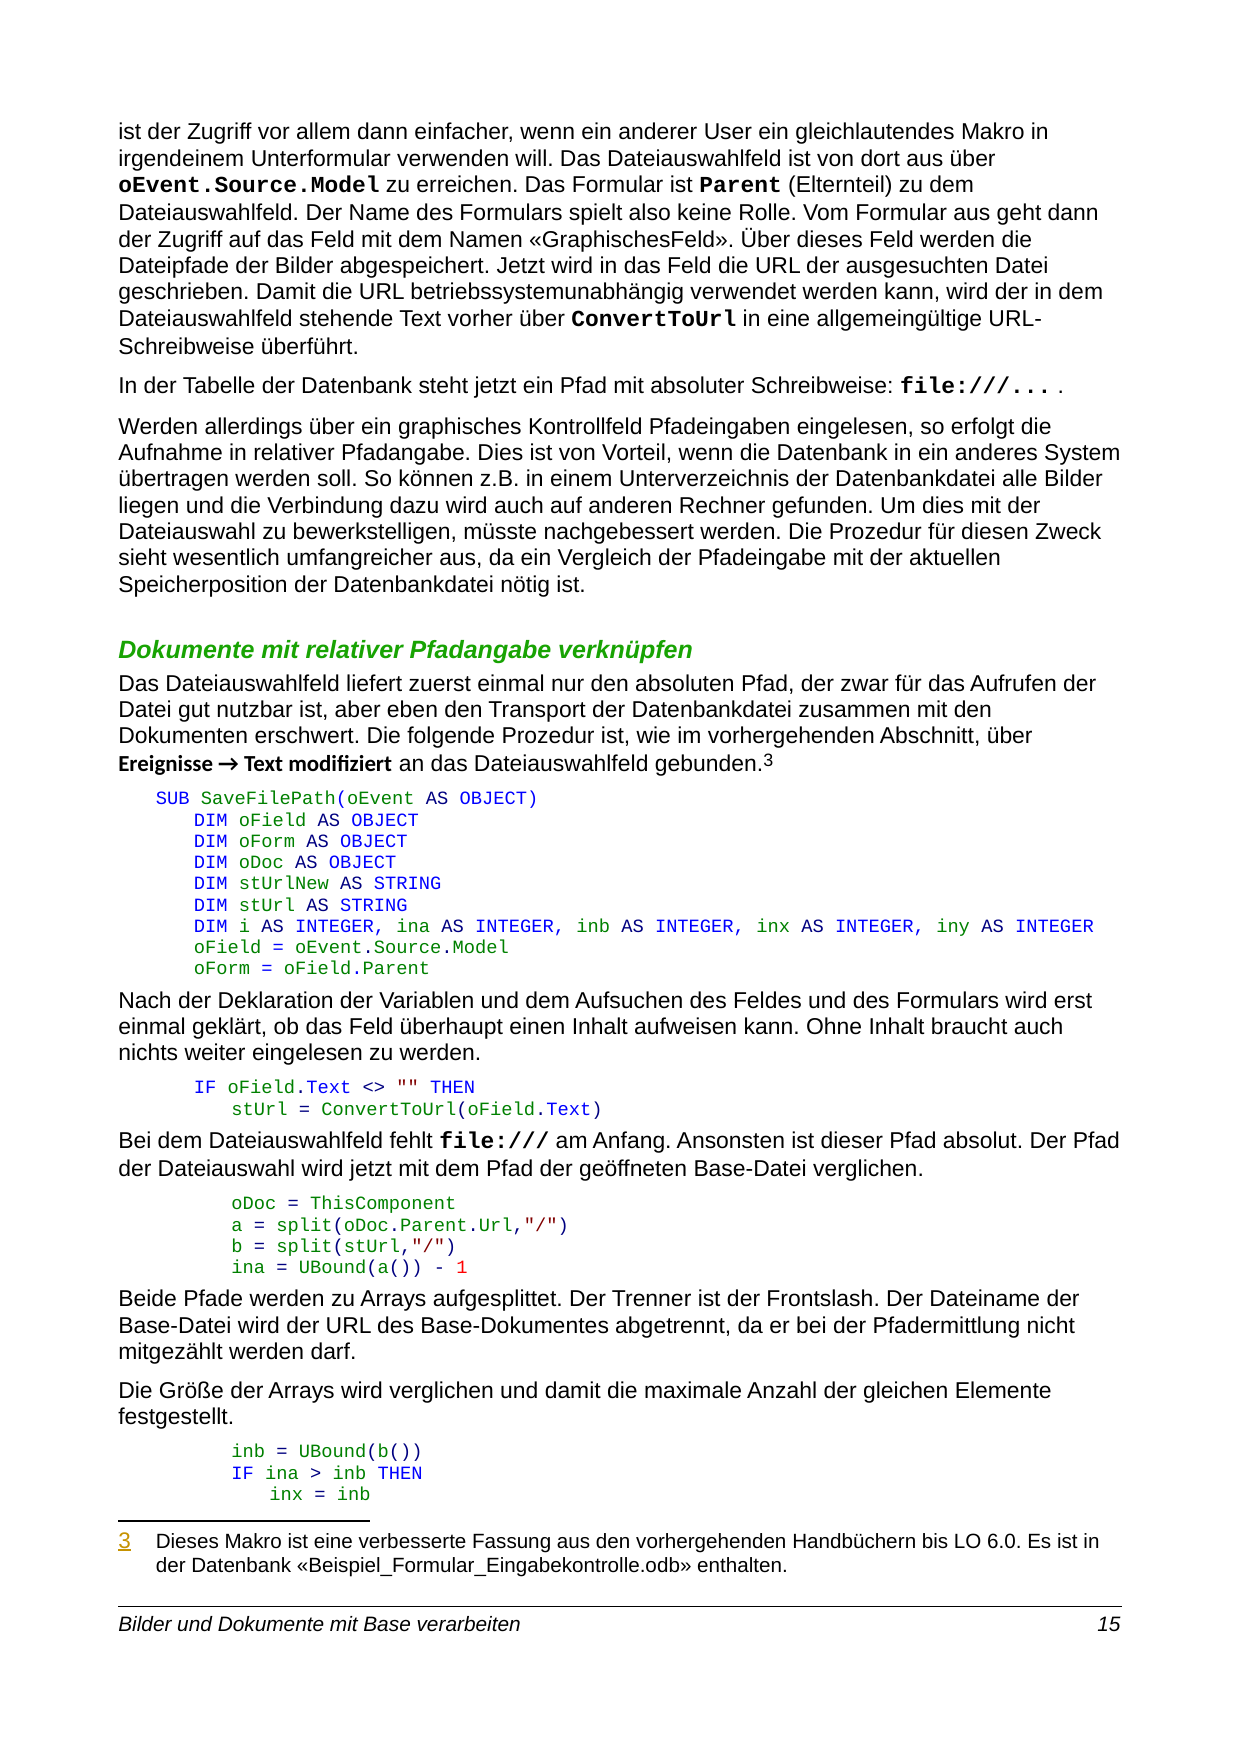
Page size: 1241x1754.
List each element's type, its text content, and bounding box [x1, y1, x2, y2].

text Dieses Makro ist eine verbesserte Fassung aus den vorhergehenden Handbüchern bis LO 6.0. Es ist in der Datenbank «Beispiel_Formular_Eingabekontrolle.odb» enthalten. [118, 1527, 1122, 1576]
text a = split(oDoc.Parent.Url,"/") [156, 1215, 1122, 1237]
text inb = UBound(b()) [156, 1442, 1122, 1463]
subtitle Dokumente mit relativer Pfadangabe verknüpfen [118, 634, 1122, 663]
text stUrl = ConvertToUrl(oField.Text) [156, 1099, 1122, 1121]
text Bei dem Dateiauswahlfeld fehlt file:/// am Anfang. Ansonsten ist dieser Pfad absolut. Der Pfad der Dateiauswahl wird jetzt mit dem Pfad der geöffneten Base-Datei verglichen. [118, 1127, 1122, 1182]
text oForm = oField.Parent [156, 959, 1122, 980]
text SUB SaveFilePath(oEvent AS OBJECT) [156, 789, 1122, 810]
text DIM oDoc AS OBJECT [156, 853, 1122, 874]
text DIM stUrlNew AS STRING [156, 874, 1122, 895]
text Das Dateiauswahlfeld liefert zuerst einmal nur den absoluten Pfad, der zwar für das Aufrufen der Datei gut nutzbar ist, aber eben den Transport der Datenbankdatei zusammen mit den Dokumenten erschwert. Die folgende Prozedur ist, wie im vorhergehenden Abschnitt, über Ereignisse → Text modifiziert an das Dateiauswahlfeld gebunden. [118, 669, 1122, 777]
text IF ina > inb THEN [156, 1463, 1122, 1485]
text ist der Zugriff vor allem dann einfacher, wenn ein anderer User ein gleichlautendes Makro in irgendeinem Unterformular verwenden will. Das Dateiauswahlfeld ist von dort aus über oEvent.Source.Model zu erreichen. Das Formular ist Parent (Elternteil) zu dem Dateiauswahlfeld. Der Name des Formulars spielt also keine Rolle. Vom Formular aus geht dann der Zugriff auf das Feld mit dem Namen «GraphischesFeld». Über dieses Feld werden die Dateipfade der Bilder abgespeichert. Jetzt wird in das Feld die URL der ausgesuchten Datei geschrieben. Damit die URL betriebssystemunabhängig verwendet werden kann, wird der in dem Dateiauswahlfeld stehende Text vorher über ConvertToUrl in eine allgemeingültige URL-Schreibweise überführt. [118, 118, 1122, 359]
text In der Tabelle der Datenbank steht jetzt ein Pfad mit absoluter Schreibweise: file:///... . [118, 372, 1122, 400]
text Beide Pfade werden zu Arrays aufgesplittet. Der Trenner ist der Frontslash. Der Dateiname der Base-Datei wird der URL des Base-Dokumentes abgetrennt, da er bei der Pfadermittlung nicht mitgezählt werden darf. [118, 1285, 1122, 1364]
text ina = UBound(a()) - 1 [156, 1258, 1122, 1279]
text DIM stUrl AS STRING [156, 895, 1122, 917]
text DIM oField AS OBJECT [156, 810, 1122, 832]
text Die Größe der Arrays wird verglichen und damit die maximale Anzahl der gleichen Elemente festgestellt. [118, 1377, 1122, 1430]
text b = split(stUrl,"/") [156, 1237, 1122, 1258]
text Werden allerdings über ein graphisches Kontrollfeld Pfadeingaben eingelesen, so erfolgt die Aufnahme in relativer Pfadangabe. Dies ist von Vorteil, wenn die Datenbank in ein anderes System übertragen werden soll. So können z.B. in einem Unterverzeichnis der Datenbankdatei alle Bilder liegen und die Verbindung dazu wird auch auf anderen Rechner gefunden. Um dies mit der Dateiauswahl zu bewerkstelligen, müsste nachgebessert werden. Die Prozedur für diesen Zweck sieht wesentlich umfangreicher aus, da ein Vergleich der Pfadeingabe mit der aktuellen Speicherposition der Datenbankdatei nötig ist. [118, 413, 1122, 597]
text oField = oEvent.Source.Model [156, 938, 1122, 959]
text IF oField.Text <> "" THEN [156, 1078, 1122, 1099]
text DIM i AS INTEGER, ina AS INTEGER, inb AS INTEGER, inx AS INTEGER, iny AS INTEGER [156, 917, 1122, 938]
text DIM oForm AS OBJECT [156, 832, 1122, 853]
text inx = inb [156, 1485, 1122, 1506]
text oDoc = ThisComponent [156, 1194, 1122, 1215]
text Nach der Deklaration der Variablen und dem Aufsuchen des Feldes und des Formulars wird erst einmal geklärt, ob das Feld überhaupt einen Inhalt aufweisen kann. Ohne Inhalt braucht auch nichts weiter eingelesen zu werden. [118, 987, 1122, 1066]
